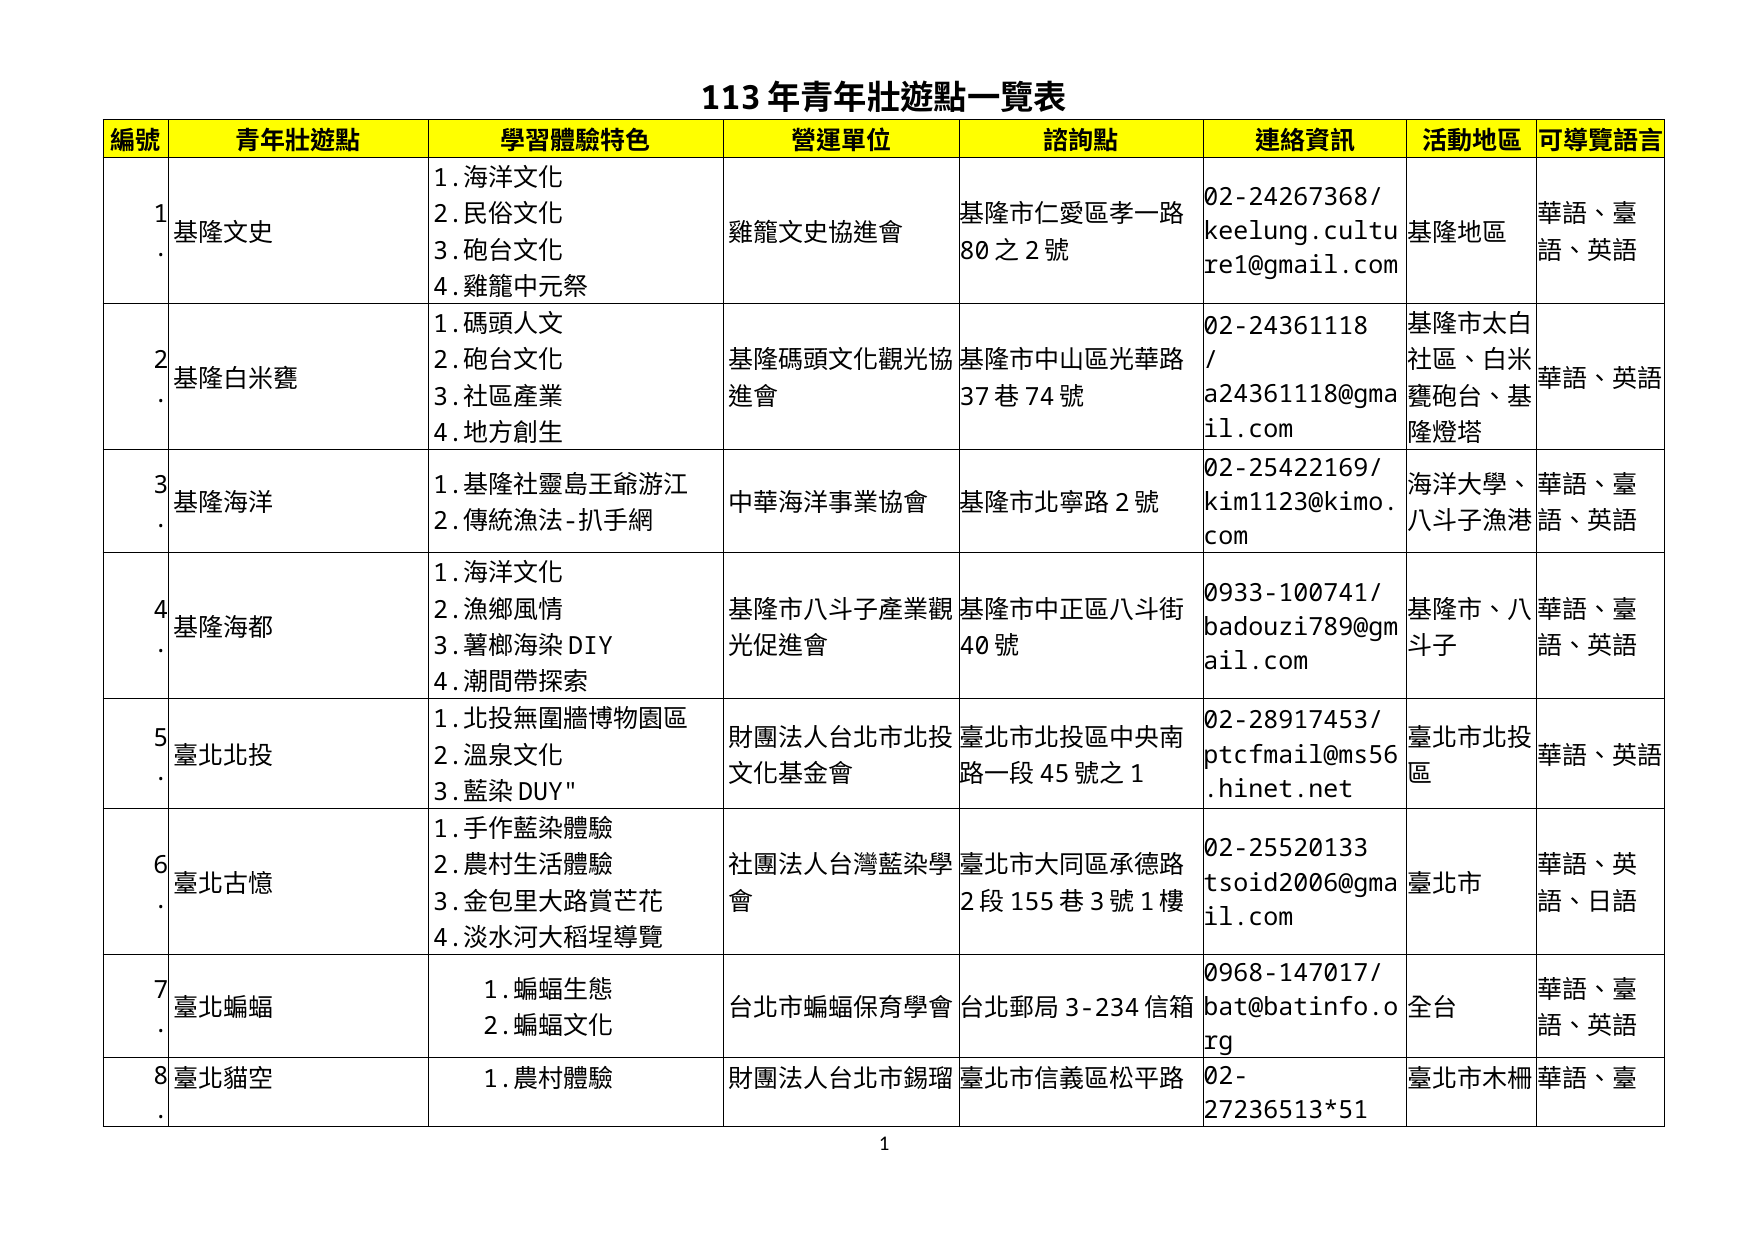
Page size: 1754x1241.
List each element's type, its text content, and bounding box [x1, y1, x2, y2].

table_cell 基隆市八斗子產業觀光促進會 [724, 553, 959, 698]
table_cell 蝙蝠生態 蝙蝠文化 [429, 955, 723, 1057]
table_cell 0968-147017/ bat@batinfo.org [1204, 955, 1406, 1057]
table_cell 臺北北投 [169, 699, 428, 808]
table_cell 1.北投無圍牆博物園區 2.溫泉文化 3.藍染DUY" [429, 699, 723, 808]
table_cell 基隆碼頭文化觀光協進會 [724, 304, 959, 449]
table_cell [104, 553, 168, 698]
table_cell 1.海洋文化 2.漁鄉風情 3.薯榔海染DIY 4.潮間帶探索 [429, 553, 723, 698]
table_header 編號 [104, 120, 168, 157]
table_cell 台北郵局3-234信箱 [960, 955, 1203, 1057]
table_header 連絡資訊 [1204, 120, 1406, 157]
table_cell 臺北市木柵 [1407, 1058, 1536, 1126]
table_cell [104, 304, 168, 449]
table_cell 1.基隆社靈島王爺游江 2.傳統漁法-扒手網 [429, 450, 723, 552]
table_cell 臺北市北投區 [1407, 699, 1536, 808]
table_cell 海洋大學、八斗子漁港 [1407, 450, 1536, 552]
table_header 青年壯遊點 [169, 120, 428, 157]
table_cell 華語、臺語、英語 [1537, 158, 1664, 303]
table_cell 基隆海都 [169, 553, 428, 698]
table_cell 農村體驗 自然生態 茶產業文化 食農教育 [429, 1058, 723, 1126]
table_cell 基隆海洋 [169, 450, 428, 552]
table_cell 華語、臺語、英語 [1537, 955, 1664, 1057]
table_cell 02-25422169/ kim1123@kimo.com [1204, 450, 1406, 552]
table_header 諮詢點 [960, 120, 1203, 157]
table_cell 基隆市仁愛區孝一路80之2號 [960, 158, 1203, 303]
table_cell 1.海洋文化 2.民俗文化 3.砲台文化 4.雞籠中元祭 [429, 158, 723, 303]
table_cell 1.手作藍染體驗 2.農村生活體驗 3.金包里大路賞芒花 4.淡水河大稻埕導覽 [429, 809, 723, 954]
table_cell [104, 955, 168, 1057]
table_cell 華語、英語 [1537, 699, 1664, 808]
table_cell 臺北市信義區松平路 [960, 1058, 1203, 1126]
table_cell 全台 [1407, 955, 1536, 1057]
table_cell 基隆地區 [1407, 158, 1536, 303]
table_cell 02-24361118 /a24361118@gmail.com [1204, 304, 1406, 449]
table_cell 0933-100741/ badouzi789@gmail.com [1204, 553, 1406, 698]
table_cell 財團法人台北市北投文化基金會 [724, 699, 959, 808]
table_cell 02-28917453/ ptcfmail@ms56.hinet.net [1204, 699, 1406, 808]
table_header 可導覽語言 [1537, 120, 1664, 157]
table_cell 臺北古憶 [169, 809, 428, 954]
table_cell 財團法人台北市錫瑠 [724, 1058, 959, 1126]
table_cell 臺北蝙蝠 [169, 955, 428, 1057]
table_cell 基隆市中山區光華路37巷74號 [960, 304, 1203, 449]
table_cell 基隆白米甕 [169, 304, 428, 449]
table_header 營運單位 [724, 120, 959, 157]
table_cell 雞籠文史協進會 [724, 158, 959, 303]
table_cell 基隆市、八斗子 [1407, 553, 1536, 698]
table_cell 02-24267368/ keelung.culture1@gmail.com [1204, 158, 1406, 303]
table_cell 基隆文史 [169, 158, 428, 303]
table_cell 基隆市中正區八斗街40號 [960, 553, 1203, 698]
table_cell 基隆市太白社區、白米甕砲台、基隆燈塔 [1407, 304, 1536, 449]
table_cell 華語、臺語、英語 [1537, 553, 1664, 698]
table_cell 臺北市 [1407, 809, 1536, 954]
table_cell [104, 699, 168, 808]
table_cell 華語、英語 [1537, 304, 1664, 449]
text 113年青年壯遊點一覽表 [88, 71, 1679, 119]
table_cell 華語、臺 [1537, 1058, 1664, 1126]
table_cell 臺北貓空 [169, 1058, 428, 1126]
table_header 活動地區 [1407, 120, 1536, 157]
table_cell 臺北市大同區承德路2段155巷3號1樓 [960, 809, 1203, 954]
table_cell 基隆市北寧路2號 [960, 450, 1203, 552]
table_cell 02-25520133 tsoid2006@gmail.com [1204, 809, 1406, 954]
table_cell 社團法人台灣藍染學會 [724, 809, 959, 954]
table_cell [104, 809, 168, 954]
table_cell 台北市蝙蝠保育學會 [724, 955, 959, 1057]
table_cell 華語、臺語、英語 [1537, 450, 1664, 552]
table_cell [104, 1058, 168, 1126]
table_cell [104, 158, 168, 303]
table_cell 1.碼頭人文 2.砲台文化 3.社區產業 4.地方創生 [429, 304, 723, 449]
table_cell 02-27236513*51 [1204, 1058, 1406, 1126]
table_cell 華語、英語、日語 [1537, 809, 1664, 954]
table_header 學習體驗特色 [429, 120, 723, 157]
table_cell 中華海洋事業協會 [724, 450, 959, 552]
table_cell [104, 450, 168, 552]
table_cell 臺北市北投區中央南路一段45號之1 [960, 699, 1203, 808]
